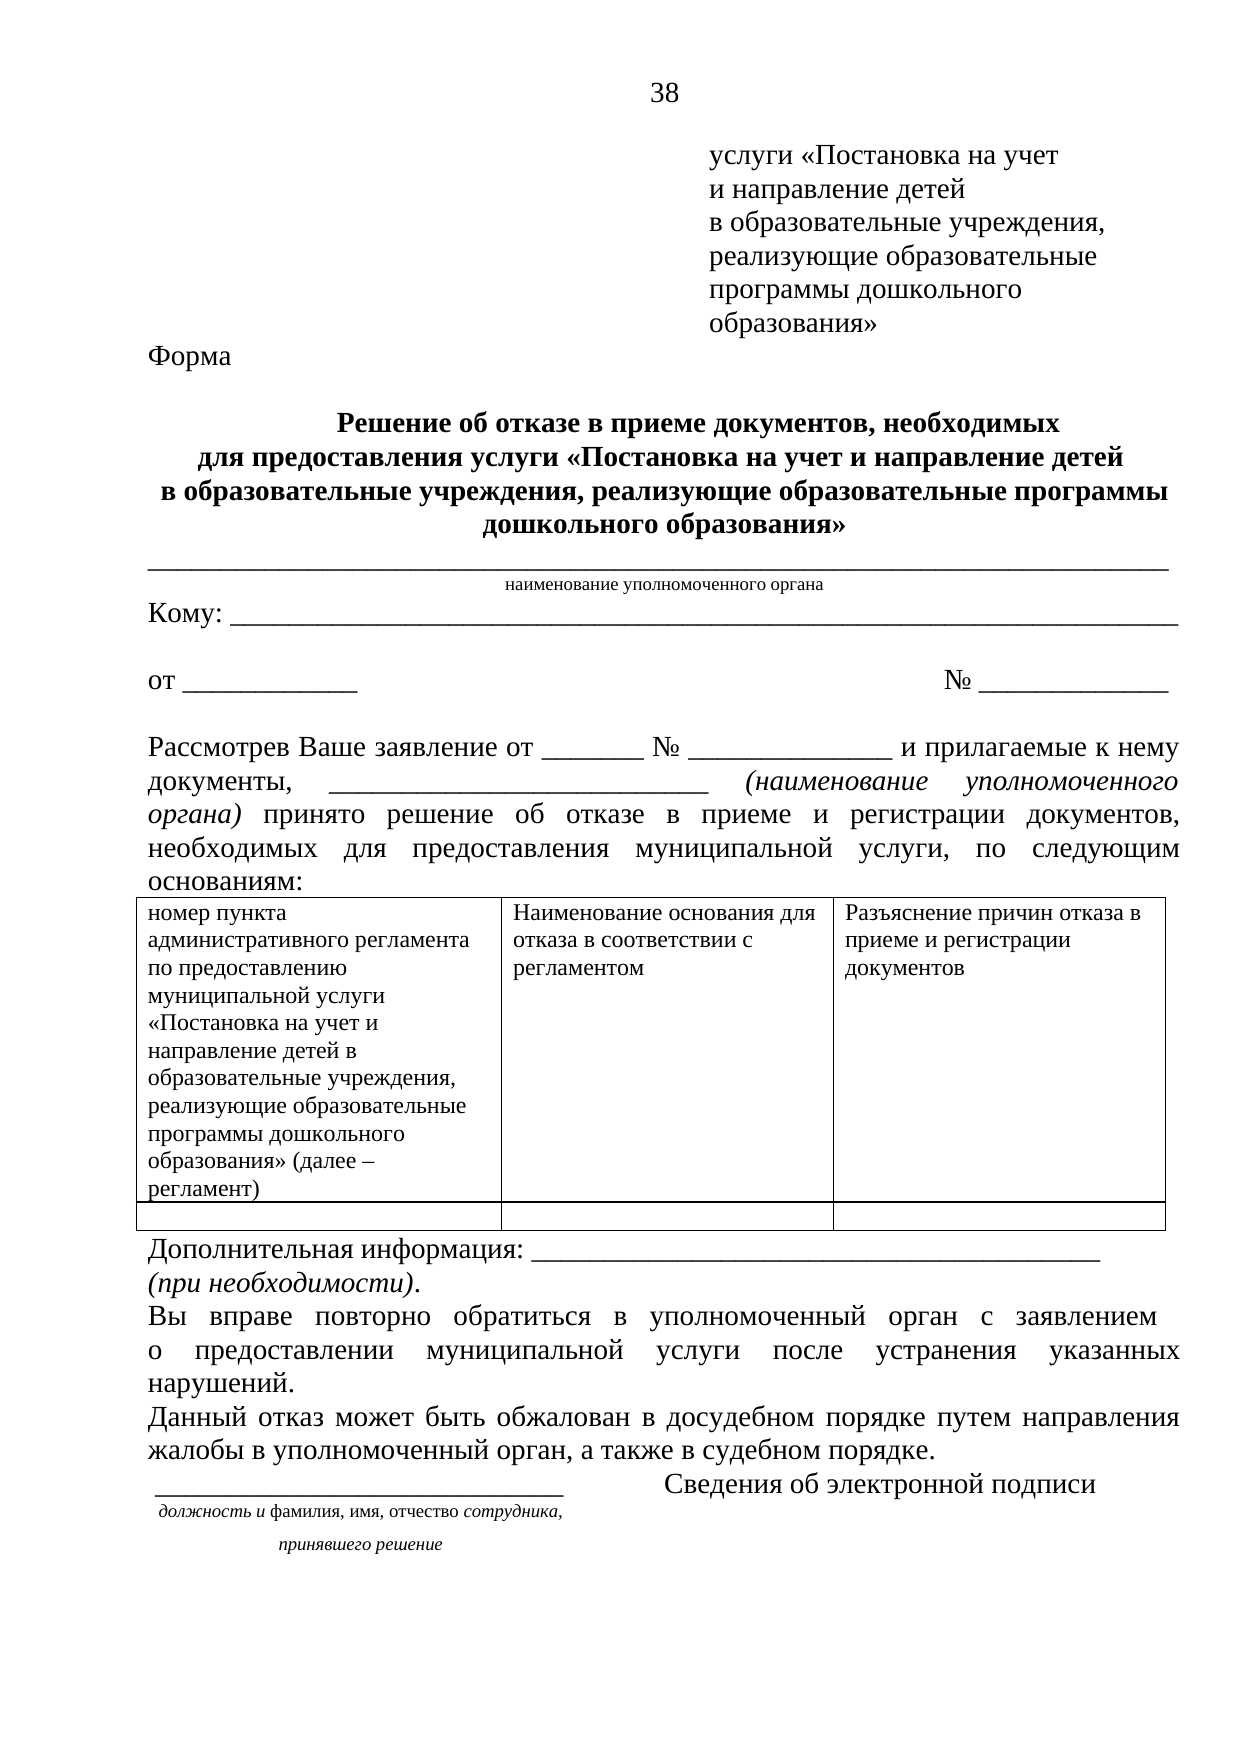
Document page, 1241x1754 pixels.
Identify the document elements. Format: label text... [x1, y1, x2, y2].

table_cell [502, 1203, 833, 1230]
text должность и фамилия, имя, отчество сотрудника, принявшего решение [148, 1499, 576, 1567]
table_header номер пункта административного регламента по предоставлению муниципальной услуги «Постановка на учет и направление детей в образовательные учреждения, реализующие образовательные программы дошкольного образования» (далее – регламент) [137, 898, 501, 1201]
table_header Наименование основания для отказа в соответствии с регламентом [502, 898, 833, 1201]
text услуги «Постановка на учет [709, 137, 1181, 171]
text Вы вправе повторно обратиться в уполномоченный орган с заявлением о предоставлении муниципальной услуги после устранения указанных нарушений. [148, 1298, 1181, 1399]
table_cell [834, 1203, 1165, 1230]
text наименование уполномоченного органа [148, 573, 1181, 595]
table_header Разъяснение причин отказа в приеме и регистрации документов [834, 898, 1165, 1201]
text и направление детей в образовательные учреждения, реализующие образовательные программы дошкольного образования» [709, 171, 1181, 338]
text Форма [148, 338, 1181, 372]
text ______________________________________________________________________ [148, 540, 1181, 573]
text Дополнительная информация: _______________________________________ [148, 1231, 1181, 1265]
text (при необходимости). [148, 1265, 1181, 1298]
text ____________________________ Сведения об электронной подписи [148, 1466, 1181, 1499]
text Кому: _________________________________________________________________ [148, 595, 1181, 628]
table_cell [137, 1203, 501, 1230]
text Данный отказ может быть обжалован в досудебном порядке путем направления жалобы в уполномоченный орган, а также в судебном порядке. [148, 1399, 1181, 1466]
text Решение об отказе в приеме документов, необходимых для предоставления услуги «Постановка на учет и направление детей [148, 406, 1181, 473]
text Рассмотрев Ваше заявление от _______ № ______________ и прилагаемые к нему документы, __________________________ (наименование уполномоченного органа) принято решение об отказе в приеме и регистрации документов, необходимых для предоставления муниципальной услуги, по следующим основаниям: [148, 729, 1181, 897]
text в образовательные учреждения, реализующие образовательные программы дошкольного образования» [148, 473, 1181, 540]
text от ____________ № _____________ [148, 662, 1181, 696]
